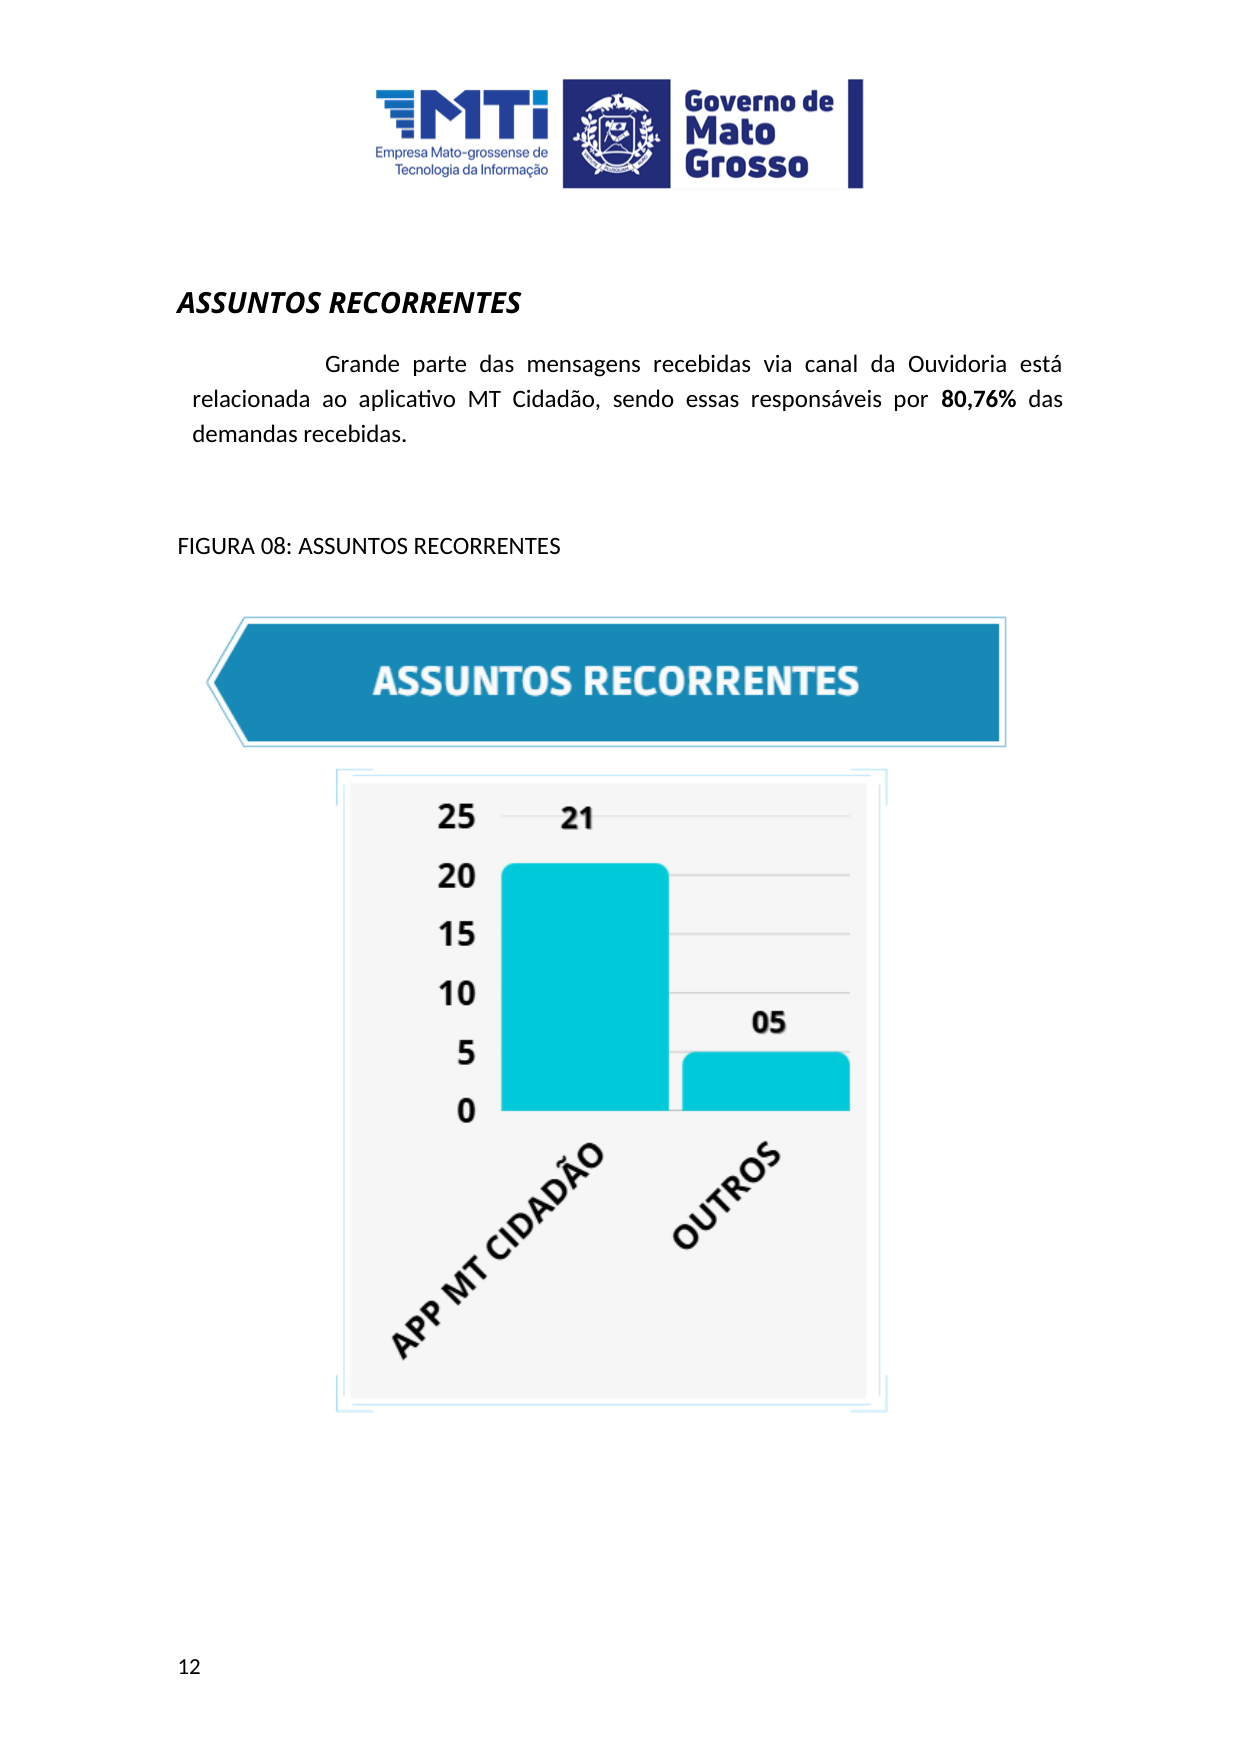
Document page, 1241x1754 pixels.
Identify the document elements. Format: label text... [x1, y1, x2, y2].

subtitle ASSUNTOS RECORRENTES [177, 282, 1031, 322]
text Grande parte das mensagens recebidas via canal da Ouvidoria está relacionada ao aplicativo MT Cidadão, sendo essas responsáveis por 80,76% das demandas recebidas. [192, 348, 1063, 449]
picture [177, 585, 1063, 1449]
text FIGURA 08: ASSUNTOS RECORRENTES [177, 530, 1063, 561]
picture [177, 73, 1063, 195]
